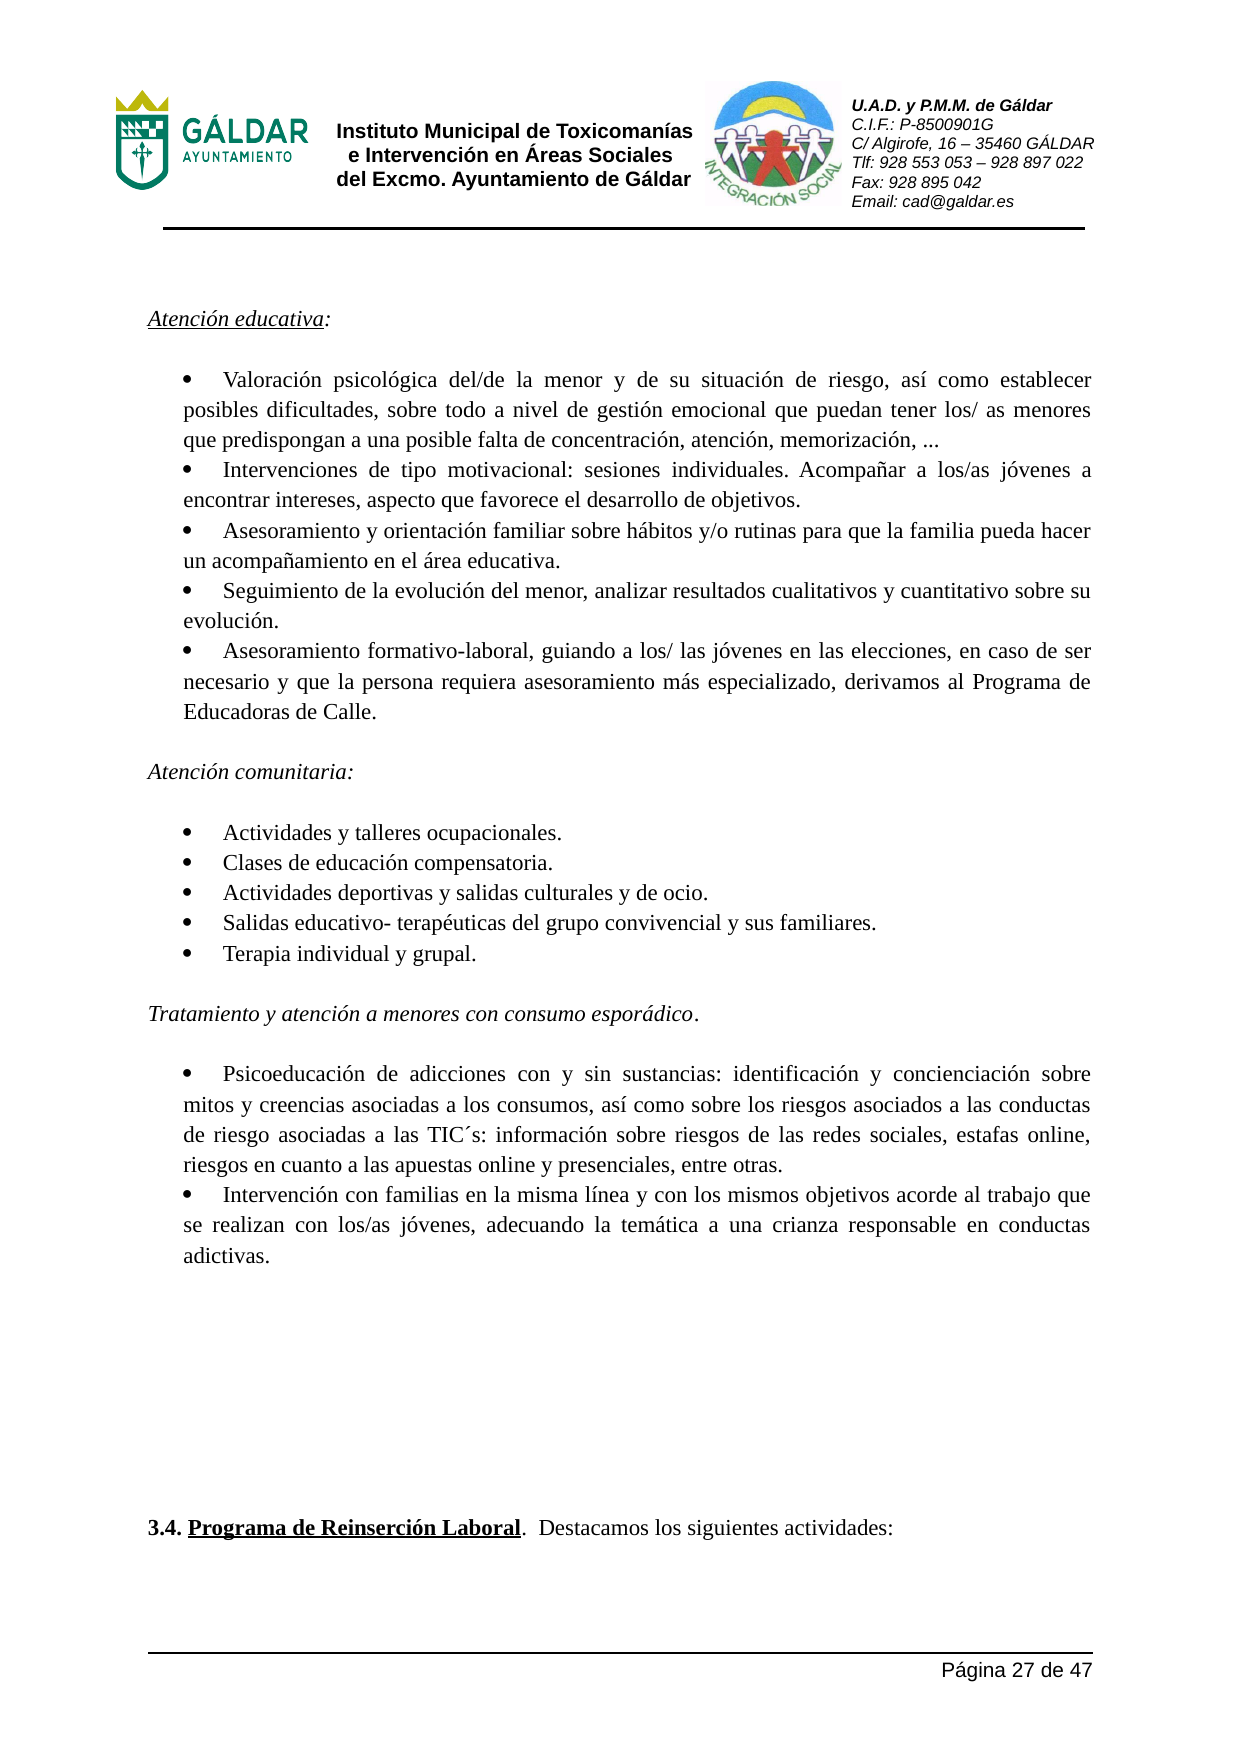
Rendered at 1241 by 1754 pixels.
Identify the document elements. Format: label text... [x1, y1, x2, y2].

text Atención educativa: [148, 305, 1093, 332]
list Psicoeducación de adicciones con y sin sustancias: identificación y concienciación sobre mitos y creencias asociadas a los consumos, así como sobre los riesgos asociados a las conductas de riesgo asociadas a las TIC´s: información sobre riesgos de las redes sociales, estafas online, riesgos en cuanto a las apuestas online y presenciales, entre otras. [183, 1060, 1093, 1177]
list Clases de educación compensatoria. [183, 849, 1093, 875]
list Intervenciones de tipo motivacional: sesiones individuales. Acompañar a los/as jóvenes a encontrar intereses, aspecto que favorece el desarrollo de objetivos. [183, 456, 1093, 513]
list Seguimiento de la evolución del menor, analizar resultados cualitativos y cuantitativo sobre su evolución. [183, 577, 1093, 634]
list Intervención con familias en la misma línea y con los mismos objetivos acorde al trabajo que se realizan con los/as jóvenes, adecuando la temática a una crianza responsable en conductas adictivas. [183, 1181, 1093, 1268]
list Actividades deportivas y salidas culturales y de ocio. [183, 879, 1093, 906]
text Tratamiento y atención a menores con consumo esporádico. [148, 1000, 1093, 1026]
list Salidas educativo- terapéuticas del grupo convivencial y sus familiares. [183, 909, 1093, 936]
text 3.4. Programa de Reinserción Laboral. Destacamos los siguientes actividades: [148, 1513, 1093, 1540]
list Terapia individual y grupal. [183, 939, 1093, 966]
list Actividades y talleres ocupacionales. [183, 819, 1093, 845]
list Asesoramiento formativo-laboral, guiando a los/ las jóvenes en las elecciones, en caso de ser necesario y que la persona requiera asesoramiento más especializado, derivamos al Programa de Educadoras de Calle. [183, 637, 1093, 724]
picture [705, 81, 842, 206]
list Asesoramiento y orientación familiar sobre hábitos y/o rutinas para que la familia pueda hacer un acompañamiento en el área educativa. [183, 517, 1093, 573]
text Atención comunitaria: [148, 758, 1093, 785]
list Valoración psicológica del/de la menor y de su situación de riesgo, así como establecer posibles dificultades, sobre todo a nivel de gestión emocional que puedan tener los/ as menores que predispongan a una posible falta de concentración, atención, memorización, ... [183, 366, 1093, 452]
picture [96, 64, 325, 215]
